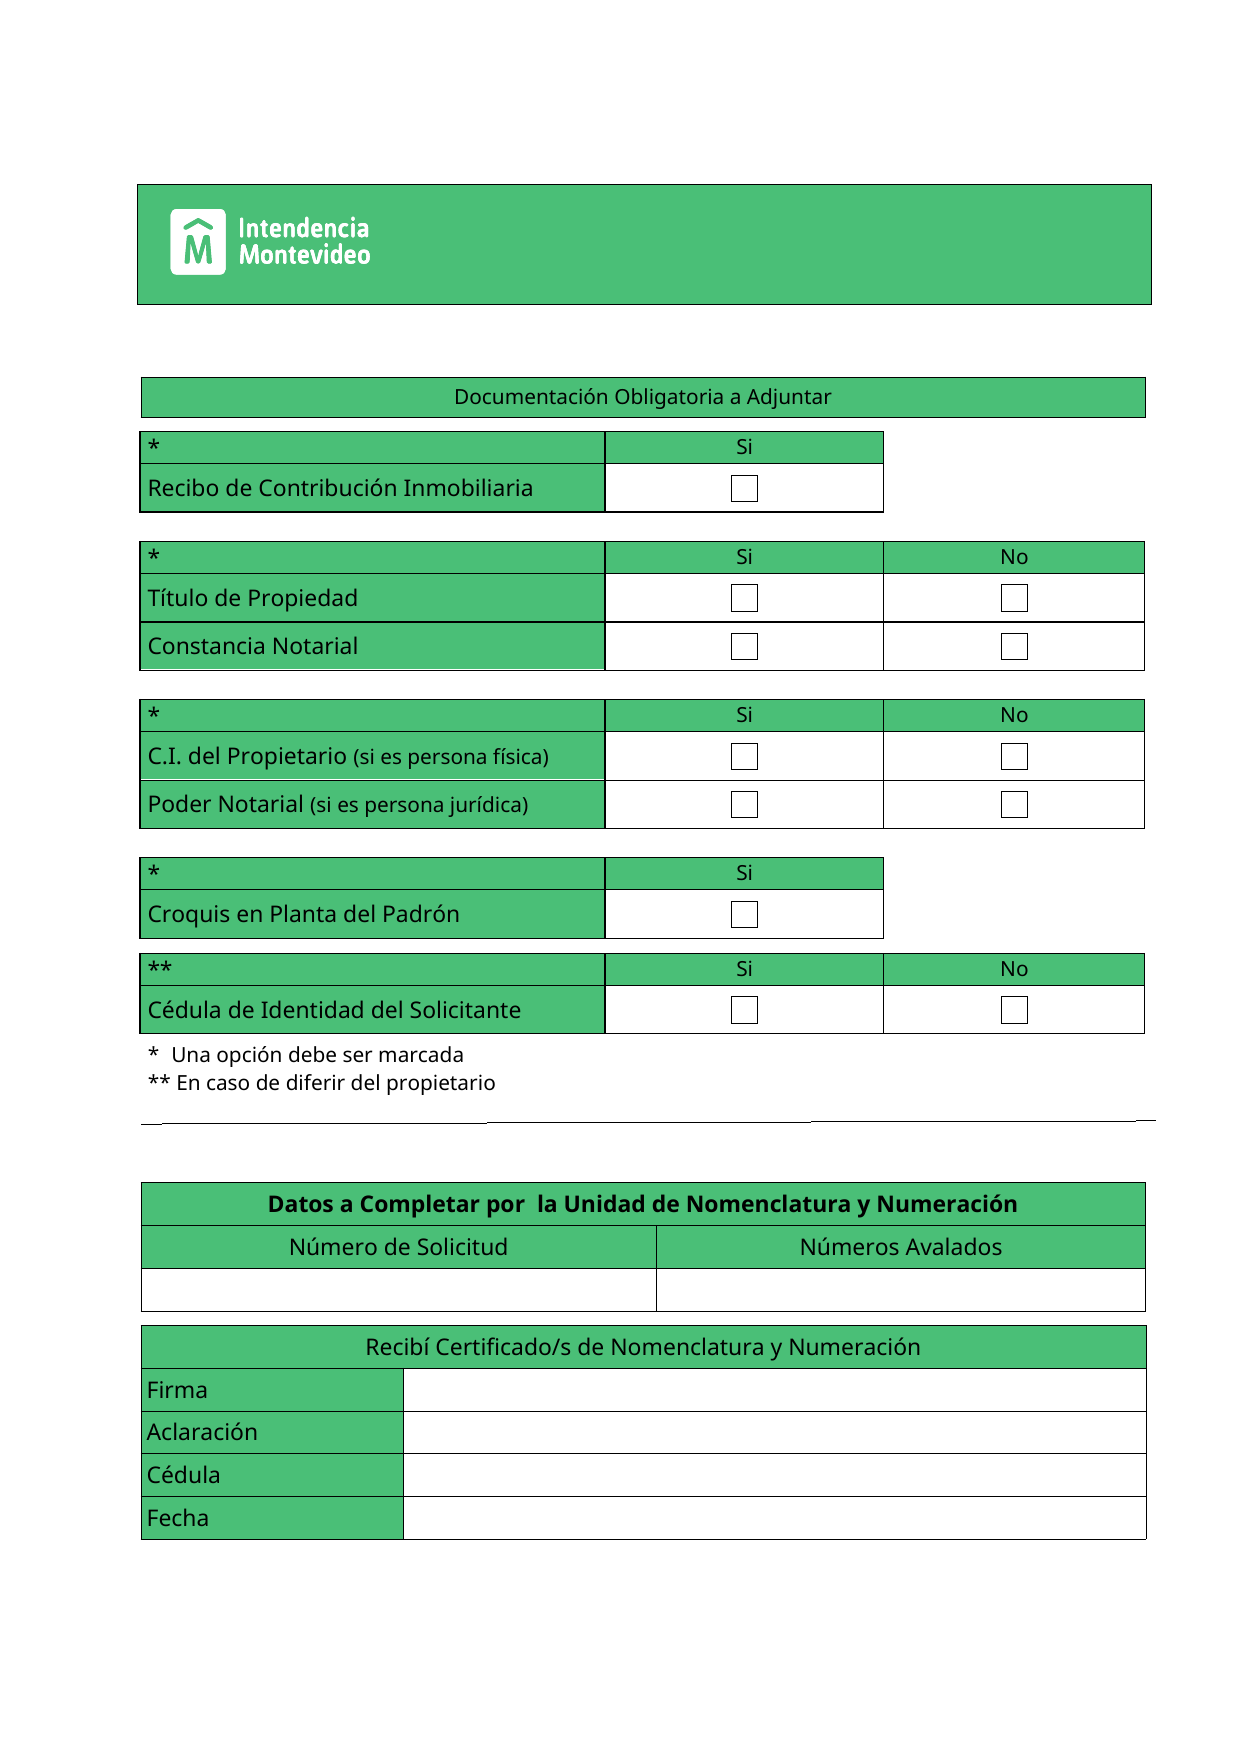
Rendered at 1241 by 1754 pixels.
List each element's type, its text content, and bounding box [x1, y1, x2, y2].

table_header Recibí Certificado/s de Nomenclatura y Numeración [142, 1326, 1146, 1368]
table_cell Constancia Notarial [141, 623, 604, 669]
table_cell Aclaración [142, 1412, 403, 1453]
table_cell [606, 986, 883, 1033]
table_header No [884, 542, 1144, 573]
table_header Documentación Obligatoria a Adjuntar [142, 378, 1145, 417]
table_cell Firma [142, 1369, 403, 1411]
table_cell Poder Notarial (si es persona jurídica) [141, 781, 604, 828]
table_cell C.I. del Propietario (si es persona física) [141, 732, 604, 779]
table_cell [884, 574, 1144, 621]
table_header Si [606, 954, 883, 985]
table_cell [657, 1269, 1145, 1311]
table_cell [404, 1412, 1146, 1453]
table_cell [884, 781, 1144, 828]
table_header No [884, 954, 1144, 985]
table_header Si [606, 858, 883, 889]
table_cell [884, 623, 1144, 669]
table_header Datos a Completar por la Unidad de Nomenclatura y Numeración [142, 1183, 1145, 1225]
table_cell Título de Propiedad [141, 574, 604, 621]
text ** En caso de diferir del propietario [148, 1068, 1146, 1097]
table_cell [884, 732, 1144, 779]
table_cell Número de Solicitud [142, 1226, 656, 1268]
table_cell Cédula [142, 1454, 403, 1496]
table_header * [141, 700, 604, 731]
table_header ** [141, 954, 604, 985]
table_header No [884, 700, 1144, 731]
table_header Si [606, 542, 883, 573]
table_header * [141, 542, 604, 573]
table_cell [606, 574, 883, 621]
table_cell [606, 781, 883, 828]
table_cell Números Avalados [657, 1226, 1145, 1268]
table_header * [141, 432, 604, 463]
table_cell Croquis en Planta del Padrón [141, 890, 604, 938]
table_cell [606, 732, 883, 779]
table_cell [404, 1369, 1146, 1411]
table_cell Cédula de Identidad del Solicitante [141, 986, 604, 1033]
table_cell [404, 1454, 1146, 1496]
text * Una opción debe ser marcada [148, 1040, 1146, 1068]
table_cell Recibo de Contribución Inmobiliaria [141, 464, 604, 511]
table_header Si [606, 432, 883, 463]
table_cell [606, 464, 883, 511]
table_cell [404, 1497, 1146, 1539]
table_header Si [606, 700, 883, 731]
table_cell [606, 623, 883, 669]
table_cell [142, 1269, 656, 1311]
table_header * [141, 858, 604, 889]
table_cell [884, 986, 1144, 1033]
table_cell [606, 890, 883, 938]
table_cell Fecha [142, 1497, 403, 1539]
